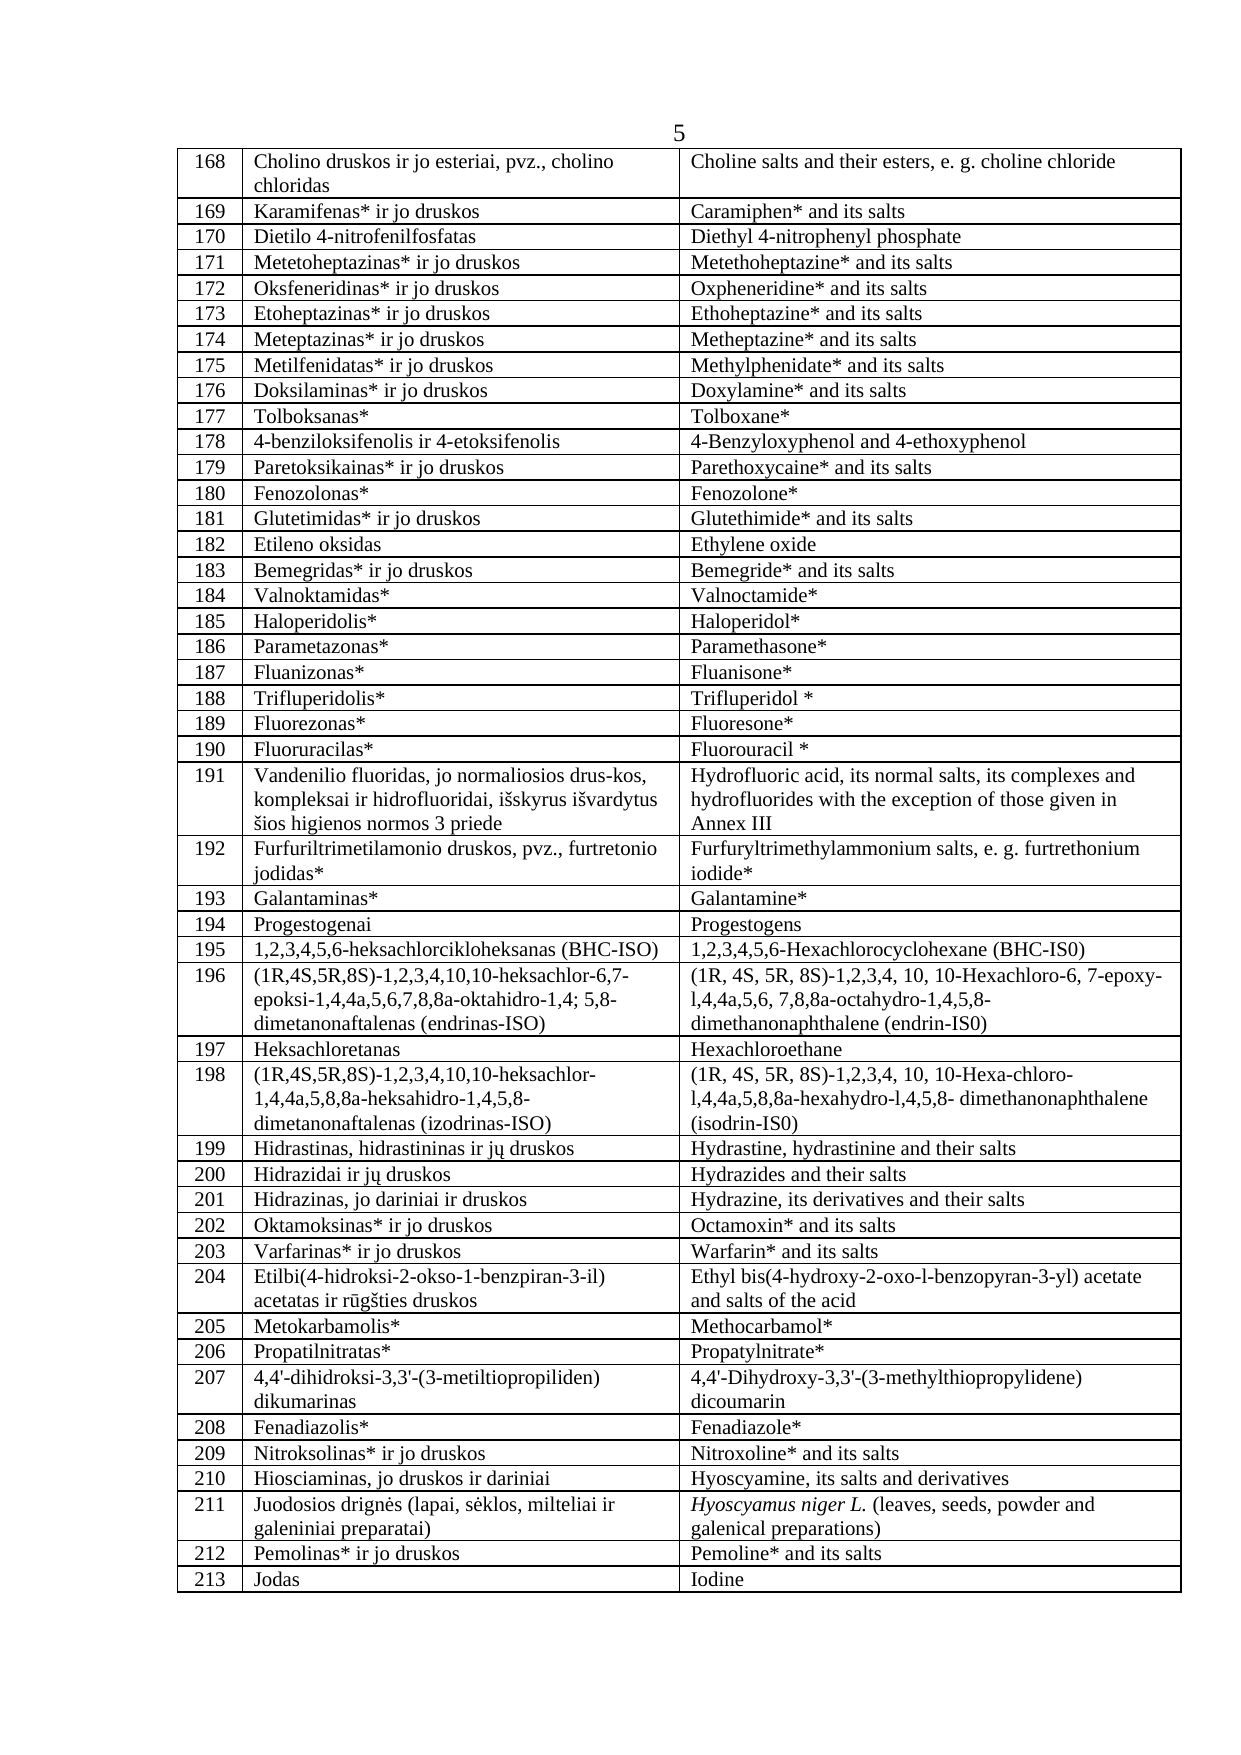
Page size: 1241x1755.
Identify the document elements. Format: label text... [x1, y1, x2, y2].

table_cell Metilfenidatas* ir jo druskos [243, 353, 679, 377]
table_cell 211 [178, 1492, 242, 1540]
table_cell Bemegride* and its salts [680, 558, 1180, 582]
table_cell 204 [178, 1264, 242, 1312]
table_cell 180 [178, 481, 242, 505]
table_cell Juodosios drignės (lapai, sėklos, milteliai ir galeniniai preparatai) [243, 1492, 679, 1540]
table_cell Heksachloretanas [243, 1037, 679, 1061]
table_cell Paramethasone* [680, 635, 1180, 658]
table_cell Nitroxoline* and its salts [680, 1441, 1180, 1464]
table_cell Caramiphen* and its salts [680, 199, 1180, 223]
table_cell Galantamine* [680, 886, 1180, 910]
table_cell 192 [178, 836, 242, 884]
table_cell 188 [178, 686, 242, 710]
table_cell 206 [178, 1340, 242, 1363]
table_cell Fenozolonas* [243, 481, 679, 505]
table_cell 196 [178, 963, 242, 1035]
table_cell 168 [178, 149, 242, 197]
table_cell Oxpheneridine* and its salts [680, 276, 1180, 300]
table_cell Fluorezonas* [243, 711, 679, 735]
table_cell Fluoresone* [680, 711, 1180, 735]
table_cell 198 [178, 1062, 242, 1134]
table_cell 171 [178, 250, 242, 274]
table_cell Jodas [243, 1567, 679, 1591]
table_cell 207 [178, 1365, 242, 1413]
table_cell Galantaminas* [243, 886, 679, 910]
table_cell Pemoline* and its salts [680, 1541, 1180, 1565]
table_cell Etoheptazinas* ir jo druskos [243, 301, 679, 325]
table_cell Furfuryltrimethylammonium salts, e. g. furtrethonium iodide* [680, 836, 1180, 884]
table_cell Doxylamine* and its salts [680, 378, 1180, 402]
table_cell Cholino druskos ir jo esteriai, pvz., cholino chloridas [243, 149, 679, 197]
table_cell Octamoxin* and its salts [680, 1213, 1180, 1237]
table_cell Furfuriltrimetilamonio druskos, pvz., furtretonio jodidas* [243, 836, 679, 884]
table_cell Fluanizonas* [243, 660, 679, 684]
table_cell 203 [178, 1239, 242, 1263]
table_cell 186 [178, 635, 242, 658]
table_cell (1R, 4S, 5R, 8S)-1,2,3,4, 10, 10-Hexachloro-6, 7-epoxy-l,4,4a,5,6, 7,8,8a-octahydro-1,4,5,8-dimethanonaphthalene (endrin-IS0) [680, 963, 1180, 1035]
table_cell Metethoheptazine* and its salts [680, 250, 1180, 274]
table_cell Fluorouracil * [680, 737, 1180, 761]
table_cell 181 [178, 506, 242, 530]
table_cell Parametazonas* [243, 635, 679, 658]
table_cell Oktamoksinas* ir jo druskos [243, 1213, 679, 1237]
table_cell 199 [178, 1136, 242, 1160]
table_cell 209 [178, 1441, 242, 1464]
table_cell 4-Benzyloxyphenol and 4-ethoxyphenol [680, 430, 1180, 453]
table_cell Propatilnitratas* [243, 1340, 679, 1363]
table_cell 4-benziloksifenolis ir 4-etoksifenolis [243, 430, 679, 453]
table_cell Tolboxane* [680, 404, 1180, 428]
table_cell Vandenilio fluoridas, jo normaliosios drus-kos, kompleksai ir hidrofluoridai, išskyrus išvardytus šios higienos normos 3 priede [243, 763, 679, 835]
table_cell 185 [178, 609, 242, 633]
table_cell 172 [178, 276, 242, 300]
table_cell Doksilaminas* ir jo druskos [243, 378, 679, 402]
table_cell 178 [178, 430, 242, 453]
table_cell 210 [178, 1466, 242, 1490]
table_cell Diethyl 4-nitrophenyl phosphate [680, 225, 1180, 248]
table_cell Karamifenas* ir jo druskos [243, 199, 679, 223]
table_cell (1R, 4S, 5R, 8S)-1,2,3,4, 10, 10-Hexa-chloro-l,4,4a,5,8,8a-hexahydro-l,4,5,8- dimethanonaphthalene (isodrin-IS0) [680, 1062, 1180, 1134]
table_cell 176 [178, 378, 242, 402]
table_cell Tolboksanas* [243, 404, 679, 428]
table_cell Valnoctamide* [680, 583, 1180, 607]
table_cell 4,4'-dihidroksi-3,3'-(3-metiltiopropiliden) dikumarinas [243, 1365, 679, 1413]
table_cell Hidrazidai ir jų druskos [243, 1162, 679, 1186]
table_cell Dietilo 4-nitrofenilfosfatas [243, 225, 679, 248]
table_cell 189 [178, 711, 242, 735]
table_cell Glutetimidas* ir jo druskos [243, 506, 679, 530]
table_cell Hydrastine, hydrastinine and their salts [680, 1136, 1180, 1160]
table_cell 179 [178, 455, 242, 479]
table_cell 175 [178, 353, 242, 377]
table_cell Hydrofluoric acid, its normal salts, its complexes and hydrofluorides with the exception of those given in Annex III [680, 763, 1180, 835]
table_cell Metokarbamolis* [243, 1314, 679, 1338]
table_cell 182 [178, 532, 242, 556]
table_cell Ethoheptazine* and its salts [680, 301, 1180, 325]
table_cell 193 [178, 886, 242, 910]
table_cell Hiosciaminas, jo druskos ir dariniai [243, 1466, 679, 1490]
table_cell 4,4'-Dihydroxy-3,3'-(3-methylthiopropylidene) dicoumarin [680, 1365, 1180, 1413]
table_cell Fenadiazole* [680, 1415, 1180, 1439]
table_cell 208 [178, 1415, 242, 1439]
table_cell Fenozolone* [680, 481, 1180, 505]
table_cell Choline salts and their esters, e. g. choline chloride [680, 149, 1180, 197]
table_cell Fenadiazolis* [243, 1415, 679, 1439]
table_cell Etilbi(4-hidroksi-2-okso-1-benzpiran-3-il) acetatas ir rūgšties druskos [243, 1264, 679, 1312]
table_cell Methocarbamol* [680, 1314, 1180, 1338]
table_cell 191 [178, 763, 242, 835]
table_cell Trifluperidolis* [243, 686, 679, 710]
table_cell Progestogenai [243, 912, 679, 936]
table_cell Metheptazine* and its salts [680, 327, 1180, 351]
table_cell 197 [178, 1037, 242, 1061]
table_cell 212 [178, 1541, 242, 1565]
table_cell Hydrazine, its derivatives and their salts [680, 1187, 1180, 1211]
table_cell Fluanisone* [680, 660, 1180, 684]
table_cell 194 [178, 912, 242, 936]
table_cell 1,2,3,4,5,6-Hexachlorocyclohexane (BHC-IS0) [680, 937, 1180, 961]
table_cell 183 [178, 558, 242, 582]
table_cell Hydrazides and their salts [680, 1162, 1180, 1186]
table_cell 174 [178, 327, 242, 351]
table_cell Oksfeneridinas* ir jo druskos [243, 276, 679, 300]
table_cell 200 [178, 1162, 242, 1186]
table_cell 170 [178, 225, 242, 248]
table_cell Metetoheptazinas* ir jo druskos [243, 250, 679, 274]
table_cell Hyoscyamine, its salts and derivatives [680, 1466, 1180, 1490]
table_cell Hidrazinas, jo dariniai ir druskos [243, 1187, 679, 1211]
table_cell 169 [178, 199, 242, 223]
table_cell Ethyl bis(4-hydroxy-2-oxo-l-benzopyran-3-yl) acetate and salts of the acid [680, 1264, 1180, 1312]
table_cell Valnoktamidas* [243, 583, 679, 607]
table_cell Methylphenidate* and its salts [680, 353, 1180, 377]
table_cell Pemolinas* ir jo druskos [243, 1541, 679, 1565]
table_cell Fluoruracilas* [243, 737, 679, 761]
table_cell Propatylnitrate* [680, 1340, 1180, 1363]
table_cell Hexachloroethane [680, 1037, 1180, 1061]
table_cell Varfarinas* ir jo druskos [243, 1239, 679, 1263]
table_cell Nitroksolinas* ir jo druskos [243, 1441, 679, 1464]
table_cell Paretoksikainas* ir jo druskos [243, 455, 679, 479]
table_cell Hyoscyamus niger L. (leaves, seeds, powder and galenical preparations) [680, 1492, 1180, 1540]
table_cell Meteptazinas* ir jo druskos [243, 327, 679, 351]
table_cell (1R,4S,5R,8S)-1,2,3,4,10,10-heksachlor-1,4,4a,5,8,8a-heksahidro-1,4,5,8- dimetanonaftalenas (izodrinas-ISO) [243, 1062, 679, 1134]
table_cell Haloperidolis* [243, 609, 679, 633]
table_cell Etileno oksidas [243, 532, 679, 556]
table_cell 184 [178, 583, 242, 607]
table_cell Iodine [680, 1567, 1180, 1591]
table_cell Ethylene oxide [680, 532, 1180, 556]
table_cell Bemegridas* ir jo druskos [243, 558, 679, 582]
table_cell 177 [178, 404, 242, 428]
table_cell 213 [178, 1567, 242, 1591]
table_cell 1,2,3,4,5,6-heksachlorcikloheksanas (BHC-ISO) [243, 937, 679, 961]
table_cell 195 [178, 937, 242, 961]
table_cell Trifluperidol * [680, 686, 1180, 710]
table_cell 205 [178, 1314, 242, 1338]
table_cell Warfarin* and its salts [680, 1239, 1180, 1263]
table_cell Parethoxycaine* and its salts [680, 455, 1180, 479]
table_cell 173 [178, 301, 242, 325]
table_cell 201 [178, 1187, 242, 1211]
table_cell Glutethimide* and its salts [680, 506, 1180, 530]
table_cell Haloperidol* [680, 609, 1180, 633]
table_cell Hidrastinas, hidrastininas ir jų druskos [243, 1136, 679, 1160]
table_cell 190 [178, 737, 242, 761]
table_cell (1R,4S,5R,8S)-1,2,3,4,10,10-heksachlor-6,7-epoksi-1,4,4a,5,6,7,8,8a-oktahidro-1,4; 5,8-dimetanonaftalenas (endrinas-ISO) [243, 963, 679, 1035]
table_cell 202 [178, 1213, 242, 1237]
table_cell 187 [178, 660, 242, 684]
table_cell Progestogens [680, 912, 1180, 936]
